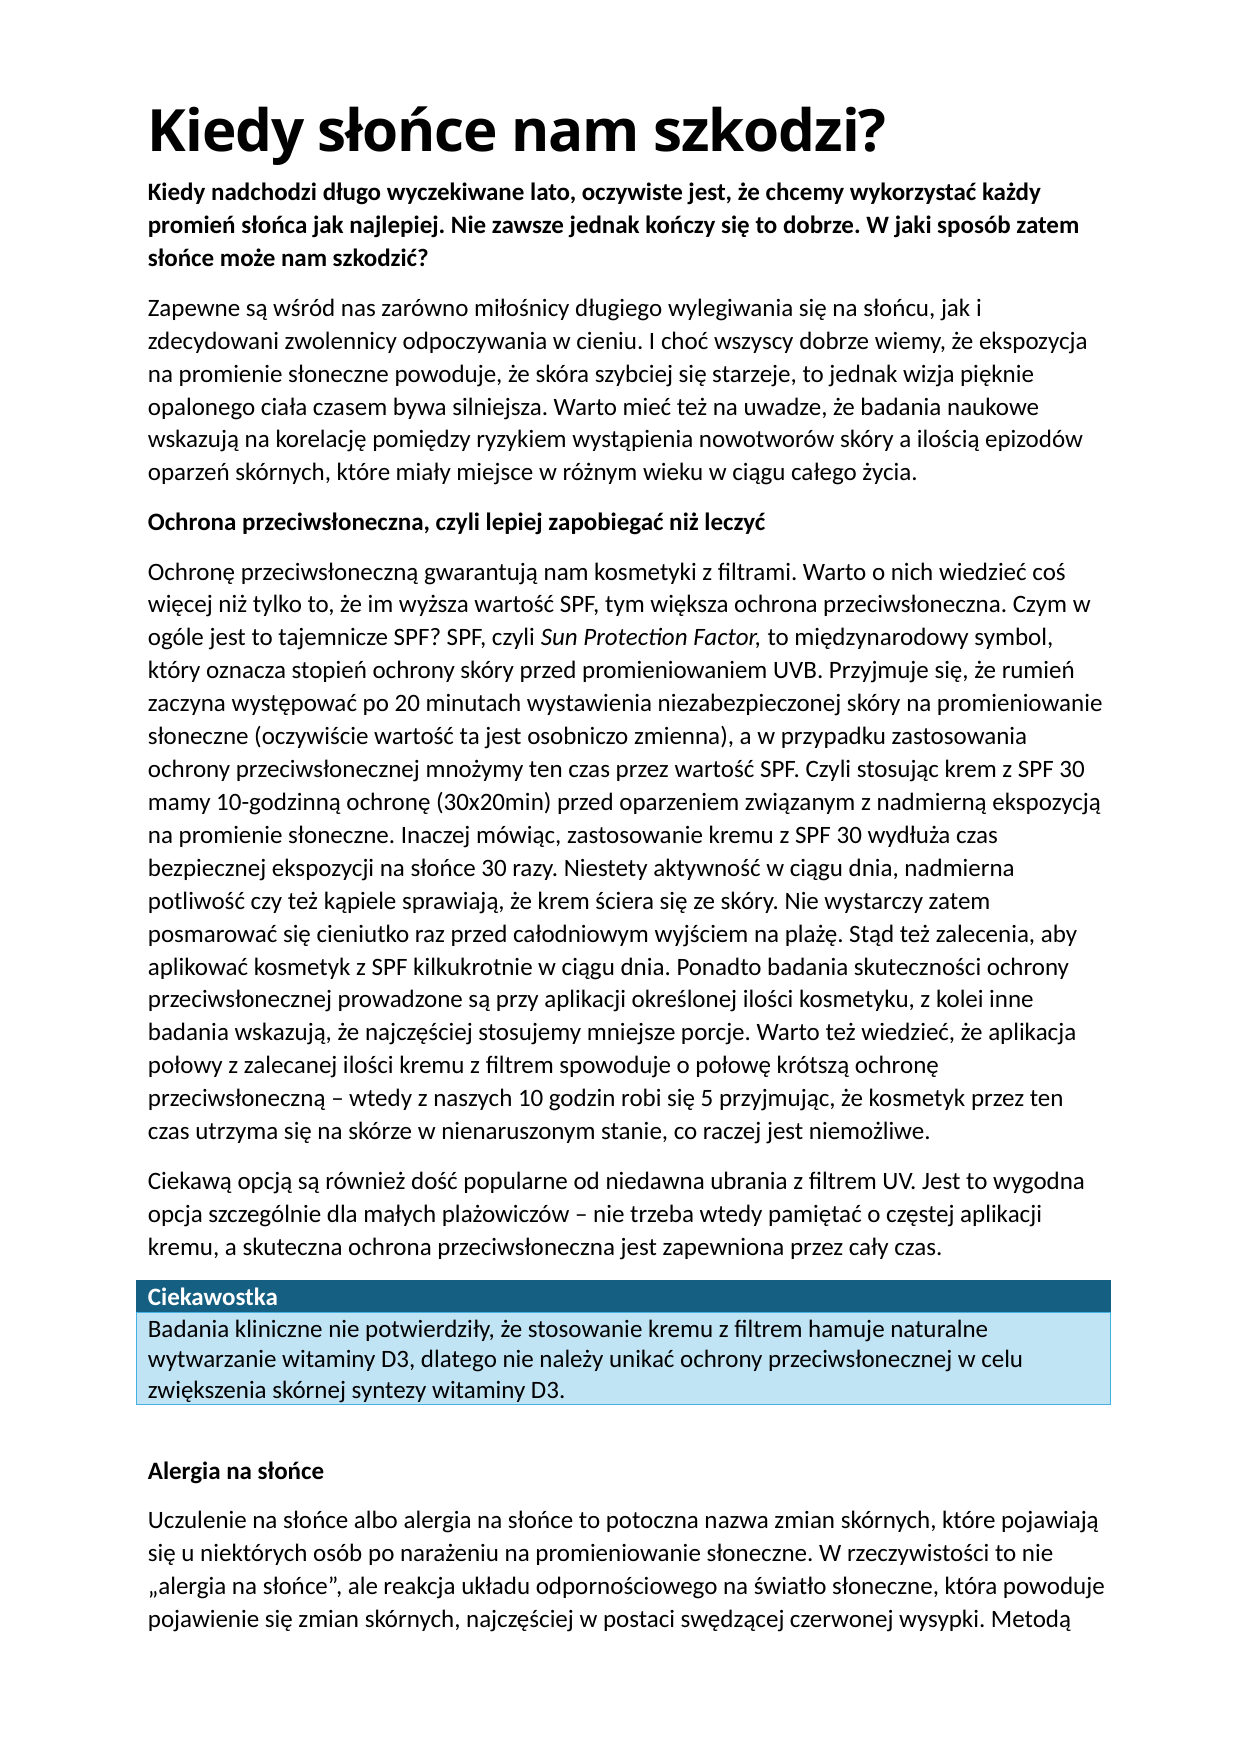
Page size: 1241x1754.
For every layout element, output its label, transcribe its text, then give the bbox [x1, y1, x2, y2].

text Ciekawą opcją są również dość popularne od niedawna ubrania z filtrem UV. Jest to wygodna opcja szczególnie dla małych plażowiczów – nie trzeba wtedy pamiętać o częstej aplikacji kremu, a skuteczna ochrona przeciwsłoneczna jest zapewniona przez cały czas. [148, 1165, 1107, 1261]
text Kiedy nadchodzi długo wyczekiwane lato, oczywiste jest, że chcemy wykorzystać każdy promień słońca jak najlepiej. Nie zawsze jednak kończy się to dobrze. W jaki sposób zatem słońce może nam szkodzić? [148, 176, 1107, 273]
text Ochronę przeciwsłoneczną gwarantują nam kosmetyki z filtrami. Warto o nich wiedzieć coś więcej niż tylko to, że im wyższa wartość SPF, tym większa ochrona przeciwsłoneczna. Czym w ogóle jest to tajemnicze SPF? SPF, czyli Sun Protection Factor, to międzynarodowy symbol, który oznacza stopień ochrony skóry przed promieniowaniem UVB. Przyjmuje się, że rumień zaczyna występować po 20 minutach wystawienia niezabezpieczonej skóry na promieniowanie słoneczne (oczywiście wartość ta jest osobniczo zmienna), a w przypadku zastosowania ochrony przeciwsłonecznej mnożymy ten czas przez wartość SPF. Czyli stosując krem z SPF 30 mamy 10-godzinną ochronę (30x20min) przed oparzeniem związanym z nadmierną ekspozycją na promienie słoneczne. Inaczej mówiąc, zastosowanie kremu z SPF 30 wydłuża czas bezpiecznej ekspozycji na słońce 30 razy. Niestety aktywność w ciągu dnia, nadmierna potliwość czy też kąpiele sprawiają, że krem ściera się ze skóry. Nie wystarczy zatem posmarować się cieniutko raz przed całodniowym wyjściem na plażę. Stąd też zalecenia, aby aplikować kosmetyk z SPF kilkukrotnie w ciągu dnia. Ponadto badania skuteczności ochrony przeciwsłonecznej prowadzone są przy aplikacji określonej ilości kosmetyku, z kolei inne badania wskazują, że najczęściej stosujemy mniejsze porcje. Warto też wiedzieć, że aplikacja połowy z zalecanej ilości kremu z filtrem spowoduje o połowę krótszą ochronę przeciwsłoneczną – wtedy z naszych 10 godzin robi się 5 przyjmując, że kosmetyk przez ten czas utrzyma się na skórze w nienaruszonym stanie, co raczej jest niemożliwe. [148, 556, 1107, 1146]
title Kiedy słońce nam szkodzi? [148, 89, 1107, 168]
text Uczulenie na słońce albo alergia na słońce to potoczna nazwa zmian skórnych, które pojawiają się u niektórych osób po narażeniu na promieniowanie słoneczne. W rzeczywistości to nie „alergia na słońce”, ale reakcja układu odpornościowego na światło słoneczne, która powoduje pojawienie się zmian skórnych, najczęściej w postaci swędzącej czerwonej wysypki. Metodą [148, 1504, 1107, 1634]
text Alergia na słońce [148, 1455, 1107, 1486]
table_header Ciekawostka [137, 1281, 1110, 1312]
text Ochrona przeciwsłoneczna, czyli lepiej zapobiegać niż leczyć [148, 506, 1107, 537]
table_cell Badania kliniczne nie potwierdziły, że stosowanie kremu z filtrem hamuje naturalne wytwarzanie witaminy D3, dlatego nie należy unikać ochrony przeciwsłonecznej w celu zwiększenia skórnej syntezy witaminy D3. [137, 1313, 1110, 1404]
text Zapewne są wśród nas zarówno miłośnicy długiego wylegiwania się na słońcu, jak i zdecydowani zwolennicy odpoczywania w cieniu. I choć wszyscy dobrze wiemy, że ekspozycja na promienie słoneczne powoduje, że skóra szybciej się starzeje, to jednak wizja pięknie opalonego ciała czasem bywa silniejsza. Warto mieć też na uwadze, że badania naukowe wskazują na korelację pomiędzy ryzykiem wystąpienia nowotworów skóry a ilością epizodów oparzeń skórnych, które miały miejsce w różnym wieku w ciągu całego życia. [148, 292, 1107, 487]
